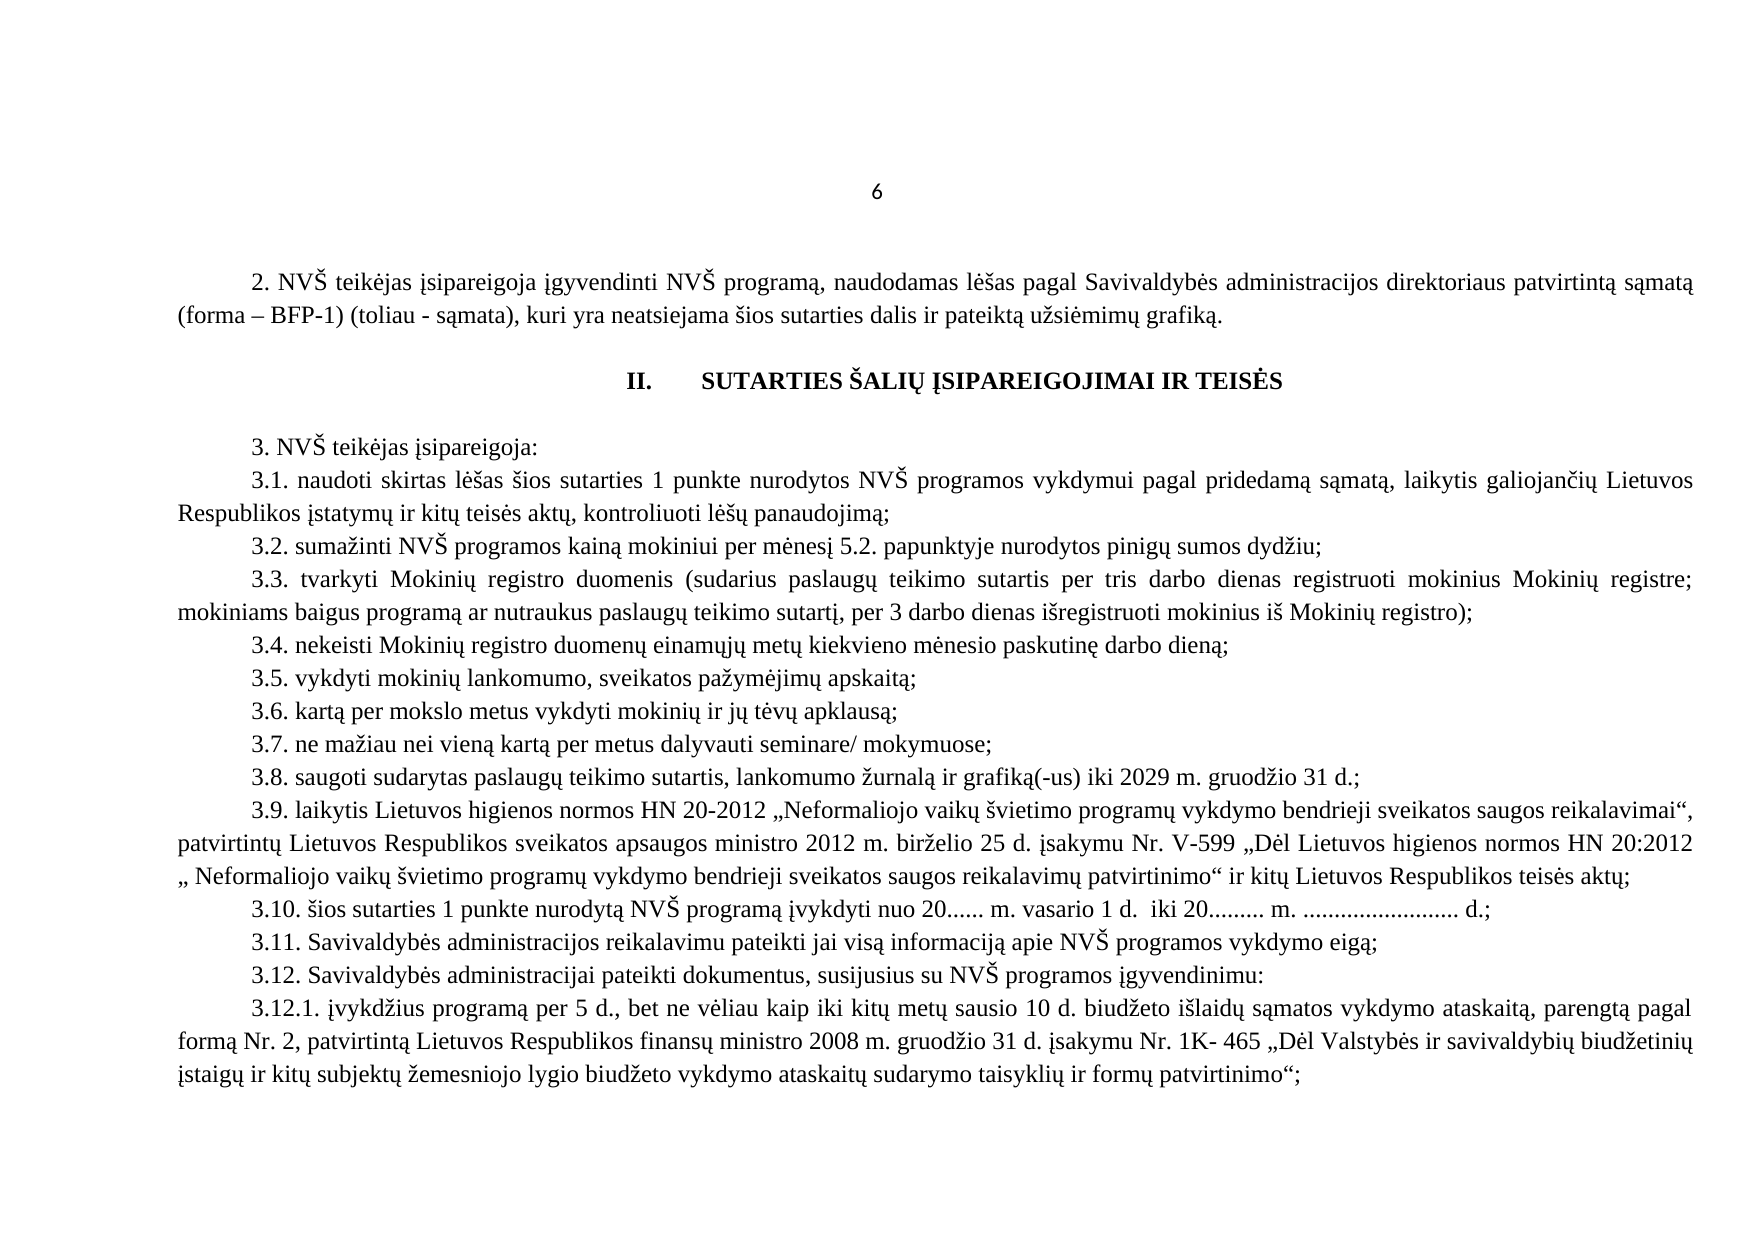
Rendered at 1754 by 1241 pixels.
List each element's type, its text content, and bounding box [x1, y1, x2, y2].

text 3.7. ne mažiau nei vieną kartą per metus dalyvauti seminare/ mokymuose; [177, 729, 1695, 758]
text 3.10. šios sutarties 1 punkte nurodytą NVŠ programą įvykdyti nuo 20...... m. vasario 1 d. iki 20......... m. ......................... d.; [177, 894, 1695, 923]
text II. SUTARTIES ŠALIŲ ĮSIPAREIGOJIMAI IR TEISĖS [215, 366, 1695, 395]
text 3.3. tvarkyti Mokinių registro duomenis (sudarius paslaugų teikimo sutartis per tris darbo dienas registruoti mokinius Mokinių registre; mokiniams baigus programą ar nutraukus paslaugų teikimo sutartį, per 3 darbo dienas išregistruoti mokinius iš Mokinių registro); [177, 564, 1695, 626]
text 3.4. nekeisti Mokinių registro duomenų einamųjų metų kiekvieno mėnesio paskutinę darbo dieną; [177, 630, 1695, 659]
text 3. NVŠ teikėjas įsipareigoja: [177, 432, 1695, 461]
text 3.8. saugoti sudarytas paslaugų teikimo sutartis, lankomumo žurnalą ir grafiką(-us) iki 2029 m. gruodžio 31 d.; [177, 762, 1695, 791]
text 3.9. laikytis Lietuvos higienos normos HN 20-2012 „Neformaliojo vaikų švietimo programų vykdymo bendrieji sveikatos saugos reikalavimai“, patvirtintų Lietuvos Respublikos sveikatos apsaugos ministro 2012 m. birželio 25 d. įsakymu Nr. V-599 „Dėl Lietuvos higienos normos HN 20:2012 „ Neformaliojo vaikų švietimo programų vykdymo bendrieji sveikatos saugos reikalavimų patvirtinimo“ ir kitų Lietuvos Respublikos teisės aktų; [177, 795, 1695, 890]
text 3.6. kartą per mokslo metus vykdyti mokinių ir jų tėvų apklausą; [177, 696, 1695, 725]
text 3.2. sumažinti NVŠ programos kainą mokiniui per mėnesį 5.2. papunktyje nurodytos pinigų sumos dydžiu; [177, 531, 1695, 560]
text 3.1. naudoti skirtas lėšas šios sutarties 1 punkte nurodytos NVŠ programos vykdymui pagal pridedamą sąmatą, laikytis galiojančių Lietuvos Respublikos įstatymų ir kitų teisės aktų, kontroliuoti lėšų panaudojimą; [177, 465, 1695, 527]
text 2. NVŠ teikėjas įsipareigoja įgyvendinti NVŠ programą, naudodamas lėšas pagal Savivaldybės administracijos direktoriaus patvirtintą sąmatą (forma – BFP-1) (toliau - sąmata), kuri yra neatsiejama šios sutarties dalis ir pateiktą užsiėmimų grafiką. [177, 267, 1695, 329]
text 3.5. vykdyti mokinių lankomumo, sveikatos pažymėjimų apskaitą; [177, 663, 1695, 692]
text 3.12.1. įvykdžius programą per 5 d., bet ne vėliau kaip iki kitų metų sausio 10 d. biudžeto išlaidų sąmatos vykdymo ataskaitą, parengtą pagal formą Nr. 2, patvirtintą Lietuvos Respublikos finansų ministro 2008 m. gruodžio 31 d. įsakymu Nr. 1K- 465 „Dėl Valstybės ir savivaldybių biudžetinių įstaigų ir kitų subjektų žemesniojo lygio biudžeto vykdymo ataskaitų sudarymo taisyklių ir formų patvirtinimo“; [177, 993, 1695, 1088]
text 3.11. Savivaldybės administracijos reikalavimu pateikti jai visą informaciją apie NVŠ programos vykdymo eigą; [177, 927, 1695, 956]
text 3.12. Savivaldybės administracijai pateikti dokumentus, susijusius su NVŠ programos įgyvendinimu: [177, 960, 1695, 989]
